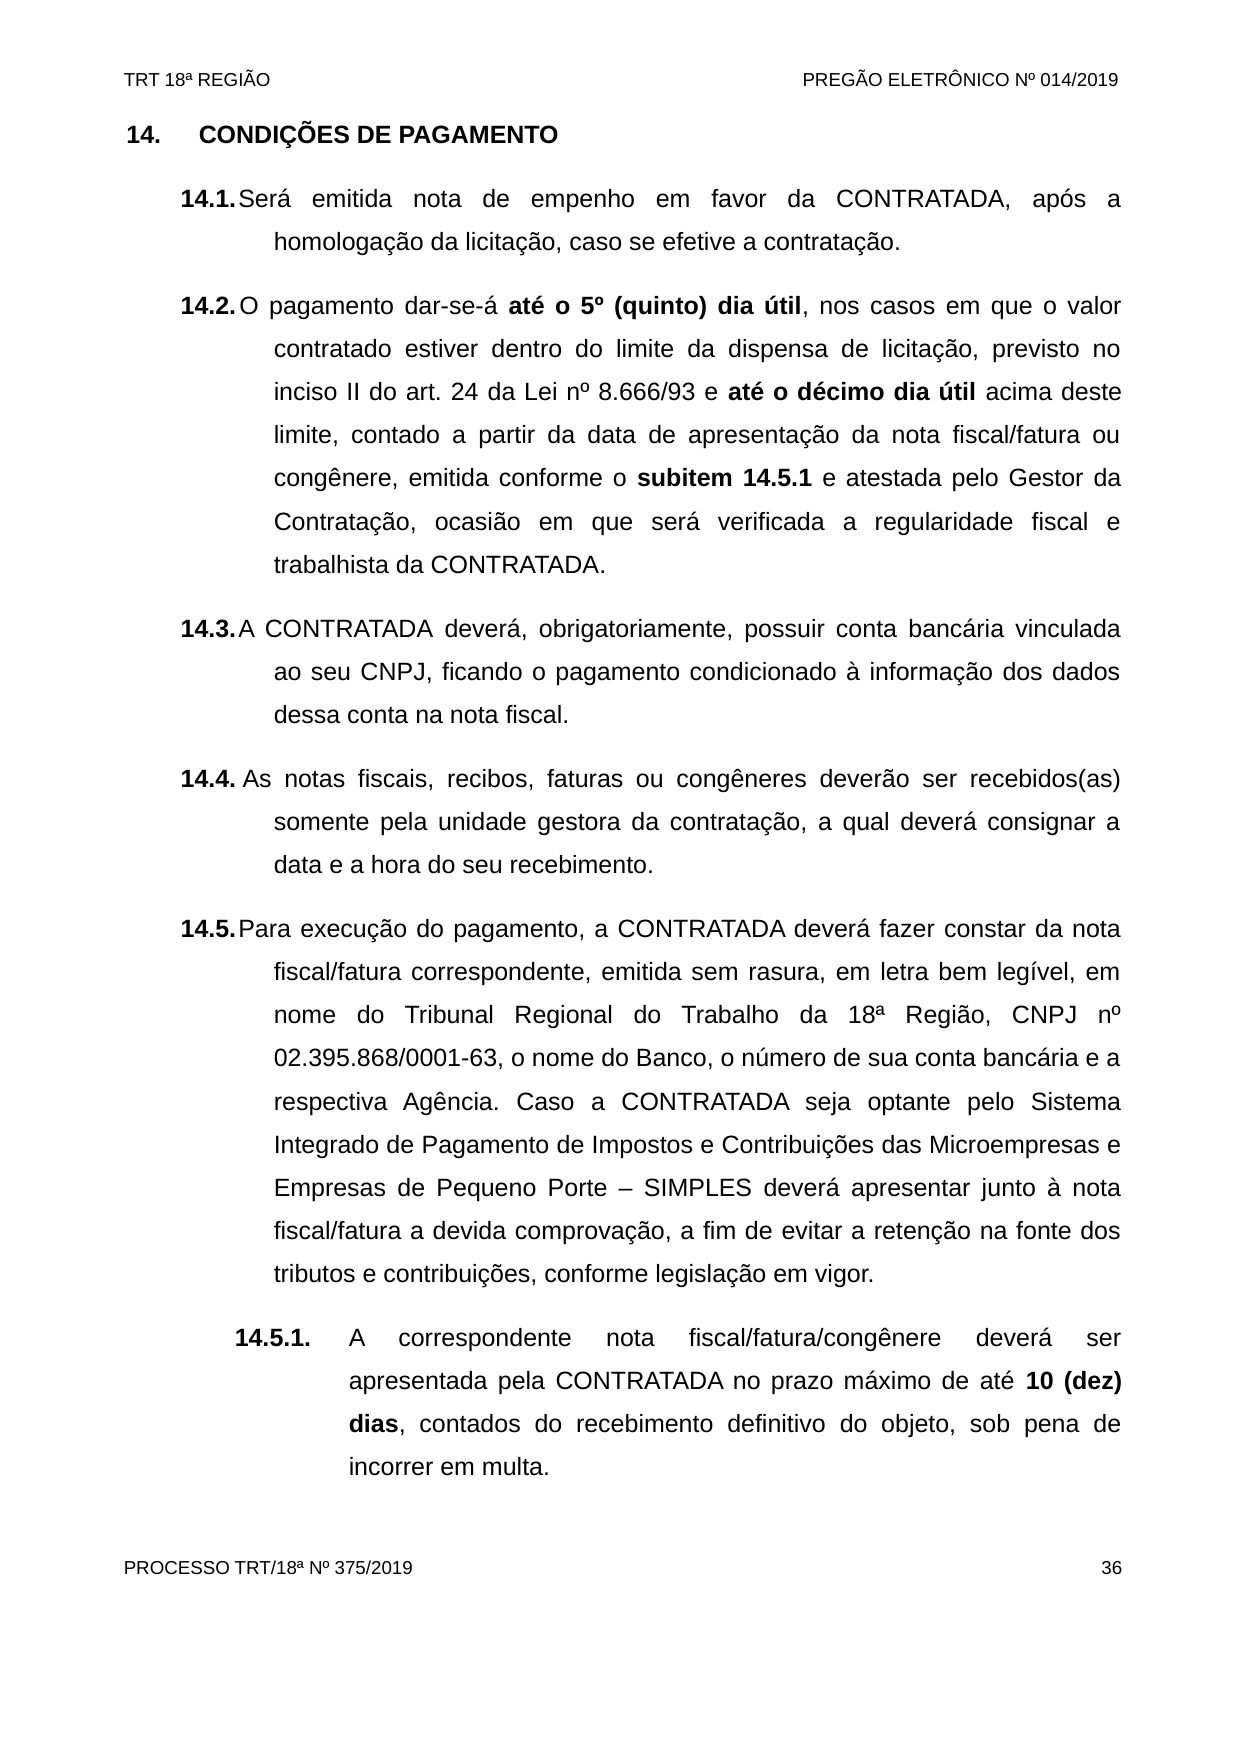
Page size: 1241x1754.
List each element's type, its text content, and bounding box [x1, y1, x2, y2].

list A CONTRATADA deverá, obrigatoriamente, possuir conta bancária vinculada ao seu CNPJ, ficando o pagamento condicionado à informação dos dados dessa conta na nota fiscal. [236, 614, 1122, 729]
list Será emitida nota de empenho em favor da CONTRATADA, após a homologação da licitação, caso se efetive a contratação. [236, 184, 1122, 256]
list A correspondente nota fiscal/fatura/congênere deverá ser apresentada pela CONTRATADA no prazo máximo de até 10 (dez) dias, contados do recebimento definitivo do objeto, sob pena de incorrer em multa. [311, 1323, 1122, 1481]
list O pagamento dar-se-á até o 5º (quinto) dia útil, nos casos em que o valor contratado estiver dentro do limite da dispensa de licitação, previsto no inciso II do art. 24 da Lei nº 8.666/93 e até o décimo dia útil acima deste limite, contado a partir da data de apresentação da nota fiscal/fatura ou congênere, emitida conforme o subitem 14.5.1 e atestada pelo Gestor da Contratação, ocasião em que será verificada a regularidade fiscal e trabalhista da CONTRATADA. [236, 291, 1122, 578]
list CONDIÇÕES DE PAGAMENTO [161, 120, 1122, 149]
list As notas fiscais, recibos, faturas ou congêneres deverão ser recebidos(as) somente pela unidade gestora da contratação, a qual deverá consignar a data e a hora do seu recebimento. [236, 764, 1122, 879]
list Para execução do pagamento, a CONTRATADA deverá fazer constar da nota fiscal/fatura correspondente, emitida sem rasura, em letra bem legível, em nome do Tribunal Regional do Trabalho da 18ª Região, CNPJ nº 02.395.868/0001-63, o nome do Banco, o número de sua conta bancária e a respectiva Agência. Caso a CONTRATADA seja optante pelo Sistema Integrado de Pagamento de Impostos e Contribuições das Microempresas e Empresas de Pequeno Porte – SIMPLES deverá apresentar junto à nota fiscal/fatura a devida comprovação, a fim de evitar a retenção na fonte dos tributos e contribuições, conforme legislação em vigor. [236, 914, 1122, 1288]
